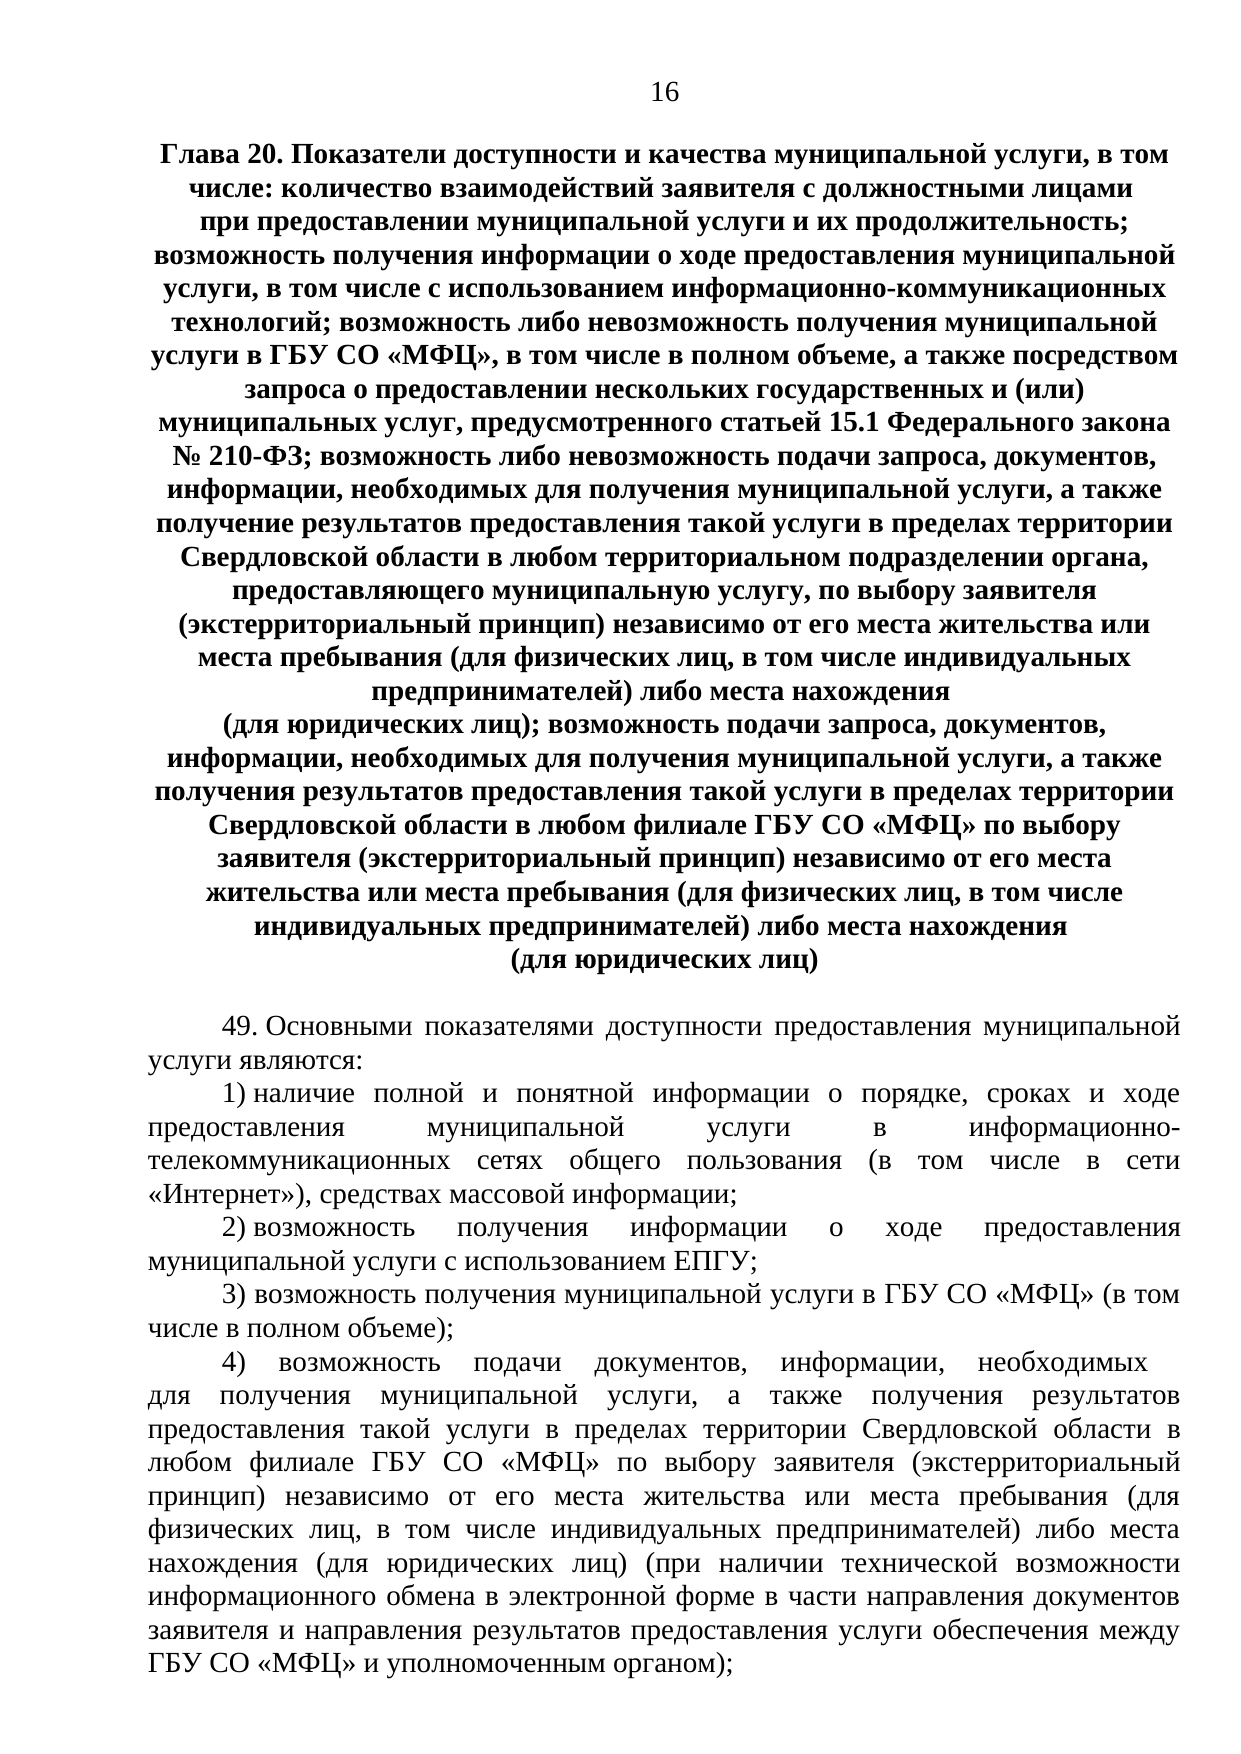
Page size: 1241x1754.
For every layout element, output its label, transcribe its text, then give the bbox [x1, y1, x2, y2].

text 1) наличие полной и понятной информации о порядке, сроках и ходе предоставления муниципальной услуги в информационно-телекоммуникационных сетях общего пользования (в том числе в сети «Интернет»), средствах массовой информации; [148, 1075, 1181, 1209]
text 49. Основными показателями доступности предоставления муниципальной услуги являются: [148, 1008, 1181, 1075]
text Глава 20. Показатели доступности и качества муниципальной услуги, в том числе: количество взаимодействий заявителя с должностными лицами при предоставлении муниципальной услуги и их продолжительность; возможность получения информации о ходе предоставления муниципальной услуги, в том числе с использованием информационно-коммуникационных технологий; возможность либо невозможность получения муниципальной услуги в ГБУ СО «МФЦ», в том числе в полном объеме, а также посредством запроса о предоставлении нескольких государственных и (или) муниципальных услуг, предусмотренного статьей 15.1 Федерального закона № 210-ФЗ; возможность либо невозможность подачи запроса, документов, информации, необходимых для получения муниципальной услуги, а также получение результатов предоставления такой услуги в пределах территории Свердловской области в любом территориальном подразделении органа, предоставляющего муниципальную услугу, по выбору заявителя (экстерриториальный принцип) независимо от его места жительства или места пребывания (для физических лиц, в том числе индивидуальных предпринимателей) либо места нахождения (для юридических лиц); возможность подачи запроса, документов, информации, необходимых для получения муниципальной услуги, а также получения результатов предоставления такой услуги в пределах территории Свердловской области в любом филиале ГБУ СО «МФЦ» по выбору заявителя (экстерриториальный принцип) независимо от его места жительства или места пребывания (для физических лиц, в том числе индивидуальных предпринимателей) либо места нахождения (для юридических лиц) [148, 136, 1181, 975]
text 3) возможность получения муниципальной услуги в ГБУ СО «МФЦ» (в том числе в полном объеме); [148, 1277, 1181, 1344]
text 2) возможность получения информации о ходе предоставления муниципальной услуги с использованием ЕПГУ; [148, 1209, 1181, 1277]
text 4) возможность подачи документов, информации, необходимых для получения муниципальной услуги, а также получения результатов предоставления такой услуги в пределах территории Свердловской области в любом филиале ГБУ СО «МФЦ» по выбору заявителя (экстерриториальный принцип) независимо от его места жительства или места пребывания (для физических лиц, в том числе индивидуальных предпринимателей) либо места нахождения (для юридических лиц) (при наличии технической возможности информационного обмена в электронной форме в части направления документов заявителя и направления результатов предоставления услуги обеспечения между ГБУ СО «МФЦ» и уполномоченным органом); [148, 1344, 1181, 1679]
